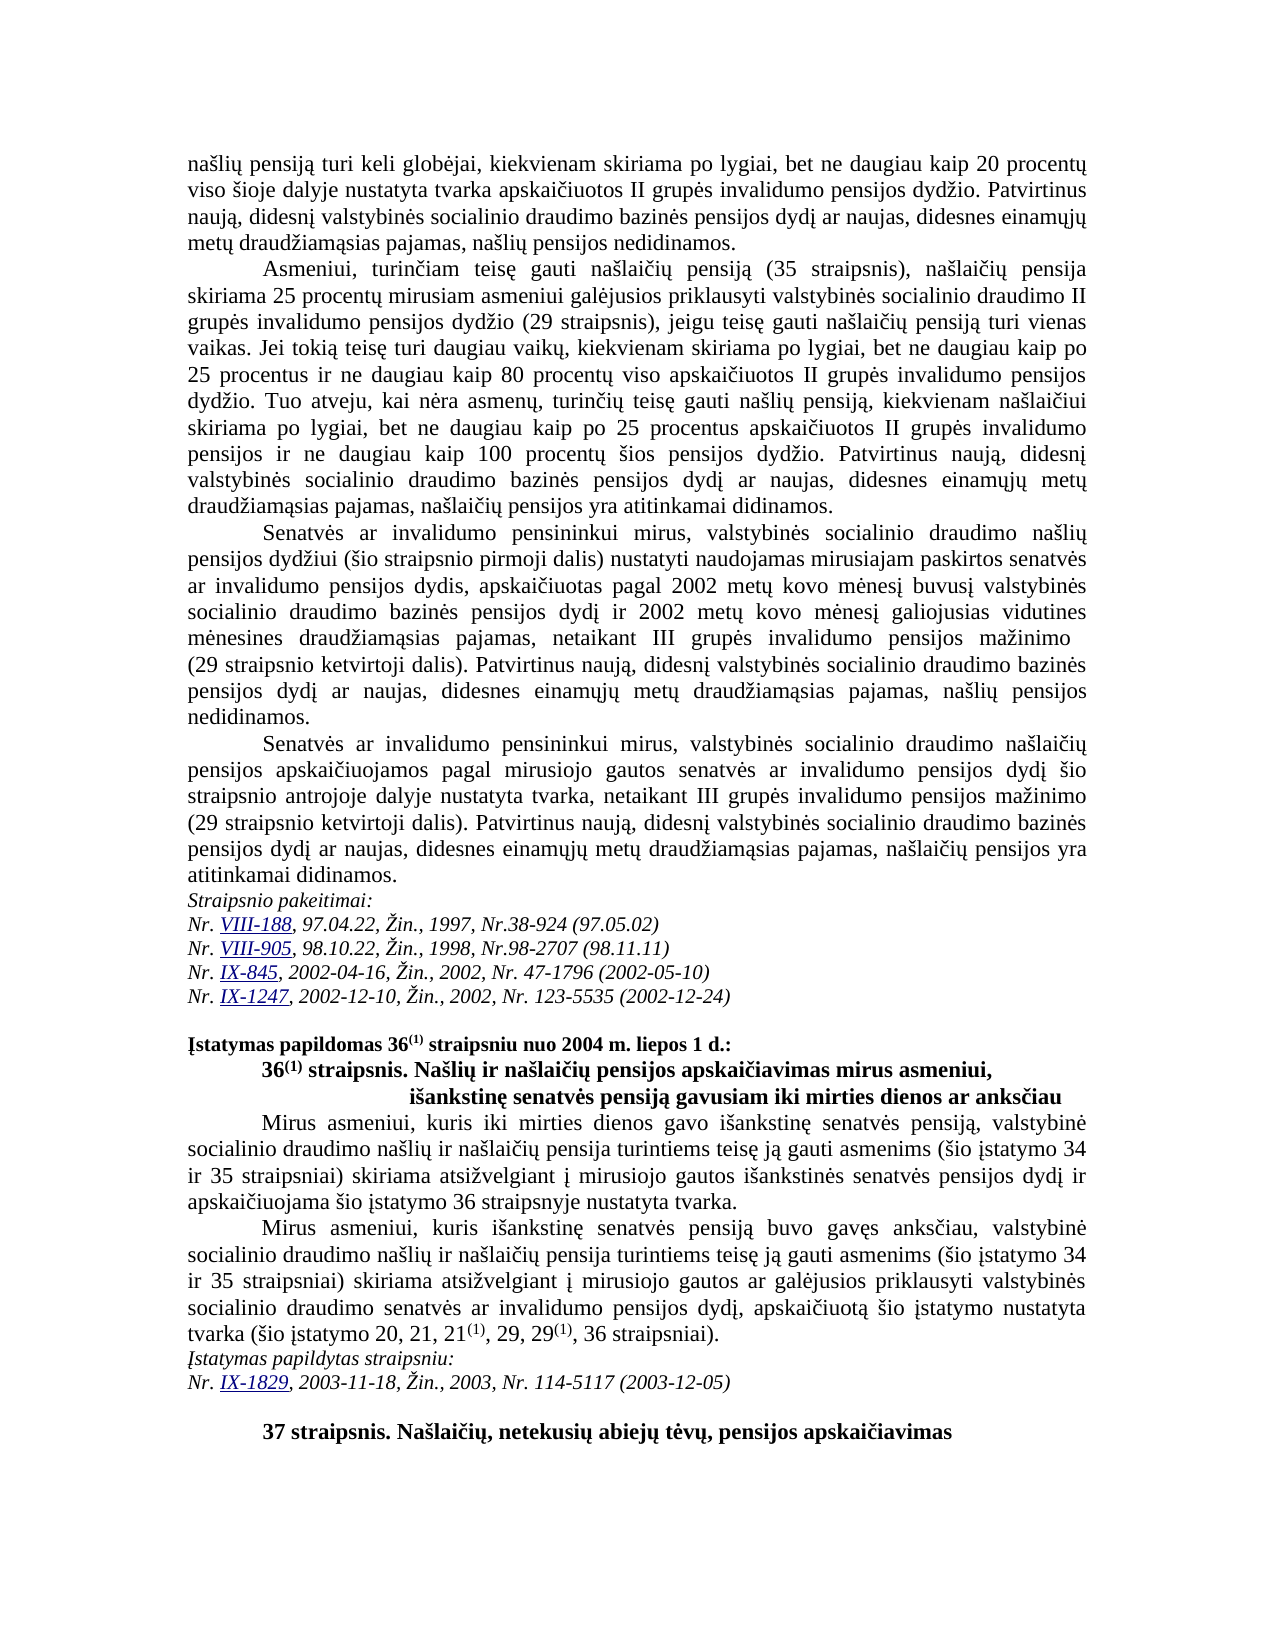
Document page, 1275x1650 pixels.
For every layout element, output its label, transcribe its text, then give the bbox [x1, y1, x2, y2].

text Įstatymas papildomas 36(1) straipsniu nuo 2004 m. liepos 1 d.: [187, 1032, 1087, 1056]
text našlių pensiją turi keli globėjai, kiekvienam skiriama po lygiai, bet ne daugiau kaip 20 procentų viso šioje dalyje nustatyta tvarka apskaičiuotos II grupės invalidumo pensijos dydžio. Patvirtinus naują, didesnį valstybinės socialinio draudimo bazinės pensijos dydį ar naujas, didesnes einamųjų metų draudžiamąsias pajamas, našlių pensijos nedidinamos. [187, 150, 1088, 255]
text Asmeniui, turinčiam teisę gauti našlaičių pensiją (35 straipsnis), našlaičių pensija skiriama 25 procentų mirusiam asmeniui galėjusios priklausyti valstybinės socialinio draudimo II grupės invalidumo pensijos dydžio (29 straipsnis), jeigu teisę gauti našlaičių pensiją turi vienas vaikas. Jei tokią teisę turi daugiau vaikų, kiekvienam skiriama po lygiai, bet ne daugiau kaip po 25 procentus ir ne daugiau kaip 80 procentų viso apskaičiuotos II grupės invalidumo pensijos dydžio. Tuo atveju, kai nėra asmenų, turinčių teisę gauti našlių pensiją, kiekvienam našlaičiui skiriama po lygiai, bet ne daugiau kaip po 25 procentus apskaičiuotos II grupės invalidumo pensijos ir ne daugiau kaip 100 procentų šios pensijos dydžio. Patvirtinus naują, didesnį valstybinės socialinio draudimo bazinės pensijos dydį ar naujas, didesnes einamųjų metų draudžiamąsias pajamas, našlaičių pensijos yra atitinkamai didinamos. [187, 255, 1088, 519]
text Nr. IX-845, 2002-04-16, Žin., 2002, Nr. 47-1796 (2002-05-10) [187, 960, 1088, 984]
text Nr. IX-1247, 2002-12-10, Žin., 2002, Nr. 123-5535 (2002-12-24) [187, 984, 1088, 1008]
text Nr. IX-1829, 2003-11-18, Žin., 2003, Nr. 114-5117 (2003-12-05) [187, 1370, 1087, 1394]
text 36(1) straipsnis. Našlių ir našlaičių pensijos apskaičiavimas mirus asmeniui, [187, 1056, 1087, 1083]
text Senatvės ar invalidumo pensininkui mirus, valstybinės socialinio draudimo našlaičių pensijos apskaičiuojamos pagal mirusiojo gautos senatvės ar invalidumo pensijos dydį šio straipsnio antrojoje dalyje nustatyta tvarka, netaikant III grupės invalidumo pensijos mažinimo (29 straipsnio ketvirtoji dalis). Patvirtinus naują, didesnį valstybinės socialinio draudimo bazinės pensijos dydį ar naujas, didesnes einamųjų metų draudžiamąsias pajamas, našlaičių pensijos yra atitinkamai didinamos. [187, 730, 1088, 888]
text Senatvės ar invalidumo pensininkui mirus, valstybinės socialinio draudimo našlių pensijos dydžiui (šio straipsnio pirmoji dalis) nustatyti naudojamas mirusiajam paskirtos senatvės ar invalidumo pensijos dydis, apskaičiuotas pagal 2002 metų kovo mėnesį buvusį valstybinės socialinio draudimo bazinės pensijos dydį ir 2002 metų kovo mėnesį galiojusias vidutines mėnesines draudžiamąsias pajamas, netaikant III grupės invalidumo pensijos mažinimo (29 straipsnio ketvirtoji dalis). Patvirtinus naują, didesnį valstybinės socialinio draudimo bazinės pensijos dydį ar naujas, didesnes einamųjų metų draudžiamąsias pajamas, našlių pensijos nedidinamos. [187, 519, 1088, 730]
text Įstatymas papildytas straipsniu: [187, 1346, 1088, 1370]
text Mirus asmeniui, kuris išankstinę senatvės pensiją buvo gavęs anksčiau, valstybinė socialinio draudimo našlių ir našlaičių pensija turintiems teisę ją gauti asmenims (šio įstatymo 34 ir 35 straipsniai) skiriama atsižvelgiant į mirusiojo gautos ar galėjusios priklausyti valstybinės socialinio draudimo senatvės ar invalidumo pensijos dydį, apskaičiuotą šio įstatymo nustatyta tvarka (šio įstatymo 20, 21, 21(1), 29, 29(1), 36 straipsniai). [187, 1214, 1087, 1346]
text Mirus asmeniui, kuris iki mirties dienos gavo išankstinę senatvės pensiją, valstybinė socialinio draudimo našlių ir našlaičių pensija turintiems teisę ją gauti asmenims (šio įstatymo 34 ir 35 straipsniai) skiriama atsižvelgiant į mirusiojo gautos išankstinės senatvės pensijos dydį ir apskaičiuojama šio įstatymo 36 straipsnyje nustatyta tvarka. [187, 1109, 1087, 1214]
text išankstinę senatvės pensiją gavusiam iki mirties dienos ar anksčiau [187, 1083, 1087, 1109]
text Nr. VIII-188, 97.04.22, Žin., 1997, Nr.38-924 (97.05.02) [187, 912, 1088, 936]
text Nr. VIII-905, 98.10.22, Žin., 1998, Nr.98-2707 (98.11.11) [187, 936, 1088, 960]
text Straipsnio pakeitimai: [187, 888, 1088, 912]
text 37 straipsnis. Našlaičių, netekusių abiejų tėvų, pensijos apskaičiavimas [187, 1418, 1088, 1445]
